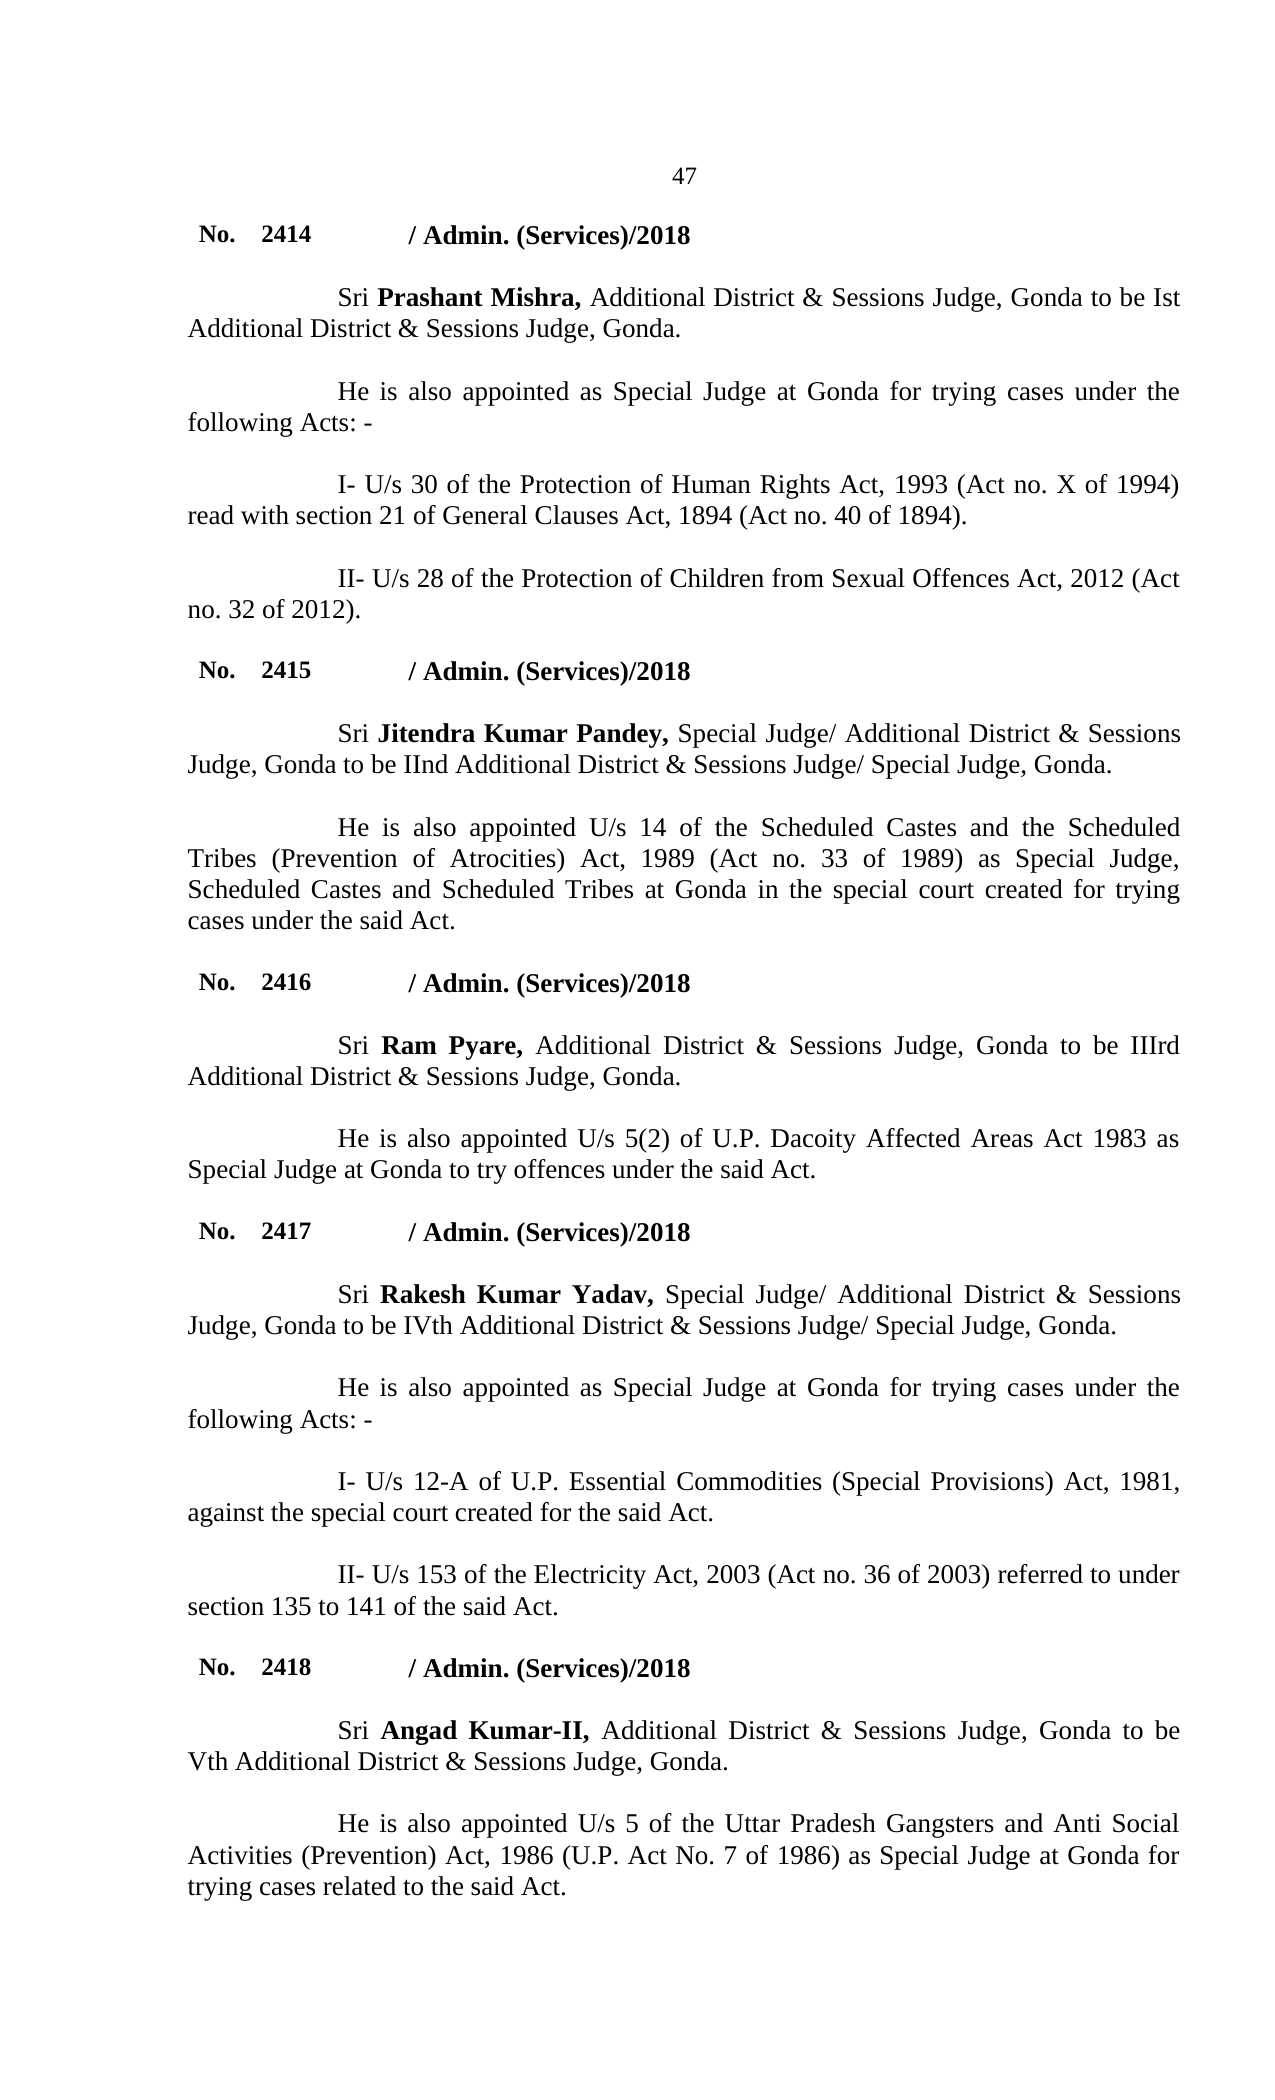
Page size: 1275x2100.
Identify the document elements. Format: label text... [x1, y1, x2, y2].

text He is also appointed as Special Judge at Gonda for trying cases under the following Acts: - [187, 1372, 1181, 1434]
table_header / Admin. (Services)/2018 [391, 1652, 737, 1683]
table_header [250, 1652, 391, 1683]
table_header No. [188, 1652, 250, 1683]
table_header No. [188, 219, 250, 250]
text He is also appointed as Special Judge at Gonda for trying cases under the following Acts: - [187, 375, 1181, 437]
text I- U/s 12-A of U.P. Essential Commodities (Special Provisions) Act, 1981, against the special court created for the said Act. [187, 1465, 1181, 1527]
table_header [250, 219, 391, 250]
table_header / Admin. (Services)/2018 [391, 219, 737, 250]
table_header No. [188, 655, 250, 686]
table_header No. [188, 1216, 250, 1247]
table_header / Admin. (Services)/2018 [391, 967, 737, 998]
text Sri Jitendra Kumar Pandey, Special Judge/ Additional District & Sessions Judge, Gonda to be IInd Additional District & Sessions Judge/ Special Judge, Gonda. [187, 717, 1181, 780]
text II- U/s 153 of the Electricity Act, 2003 (Act no. 36 of 2003) referred to under section 135 to 141 of the said Act. [187, 1558, 1181, 1621]
text Sri Angad Kumar-II, Additional District & Sessions Judge, Gonda to be Vth Additional District & Sessions Judge, Gonda. [187, 1714, 1181, 1776]
text Sri Ram Pyare, Additional District & Sessions Judge, Gonda to be IIIrd Additional District & Sessions Judge, Gonda. [187, 1029, 1181, 1091]
table_header [250, 655, 391, 686]
table_header [250, 967, 391, 998]
text He is also appointed U/s 14 of the Scheduled Castes and the Scheduled Tribes (Prevention of Atrocities) Act, 1989 (Act no. 33 of 1989) as Special Judge, Scheduled Castes and Scheduled Tribes at Gonda in the special court created for trying cases under the said Act. [187, 811, 1181, 936]
text II- U/s 28 of the Protection of Children from Sexual Offences Act, 2012 (Act no. 32 of 2012). [187, 562, 1181, 624]
text He is also appointed U/s 5(2) of U.P. Dacoity Affected Areas Act 1983 as Special Judge at Gonda to try offences under the said Act. [187, 1122, 1181, 1185]
table_header No. [188, 967, 250, 998]
text He is also appointed U/s 5 of the Uttar Pradesh Gangsters and Anti Social Activities (Prevention) Act, 1986 (U.P. Act No. 7 of 1986) as Special Judge at Gonda for trying cases related to the said Act. [187, 1808, 1181, 1901]
table_header [250, 1216, 391, 1247]
table_header / Admin. (Services)/2018 [391, 1216, 737, 1247]
text Sri Rakesh Kumar Yadav, Special Judge/ Additional District & Sessions Judge, Gonda to be IVth Additional District & Sessions Judge/ Special Judge, Gonda. [187, 1278, 1181, 1340]
text Sri Prashant Mishra, Additional District & Sessions Judge, Gonda to be Ist Additional District & Sessions Judge, Gonda. [187, 281, 1181, 344]
text I- U/s 30 of the Protection of Human Rights Act, 1993 (Act no. X of 1994) read with section 21 of General Clauses Act, 1894 (Act no. 40 of 1894). [187, 468, 1181, 531]
table_header / Admin. (Services)/2018 [391, 655, 737, 686]
